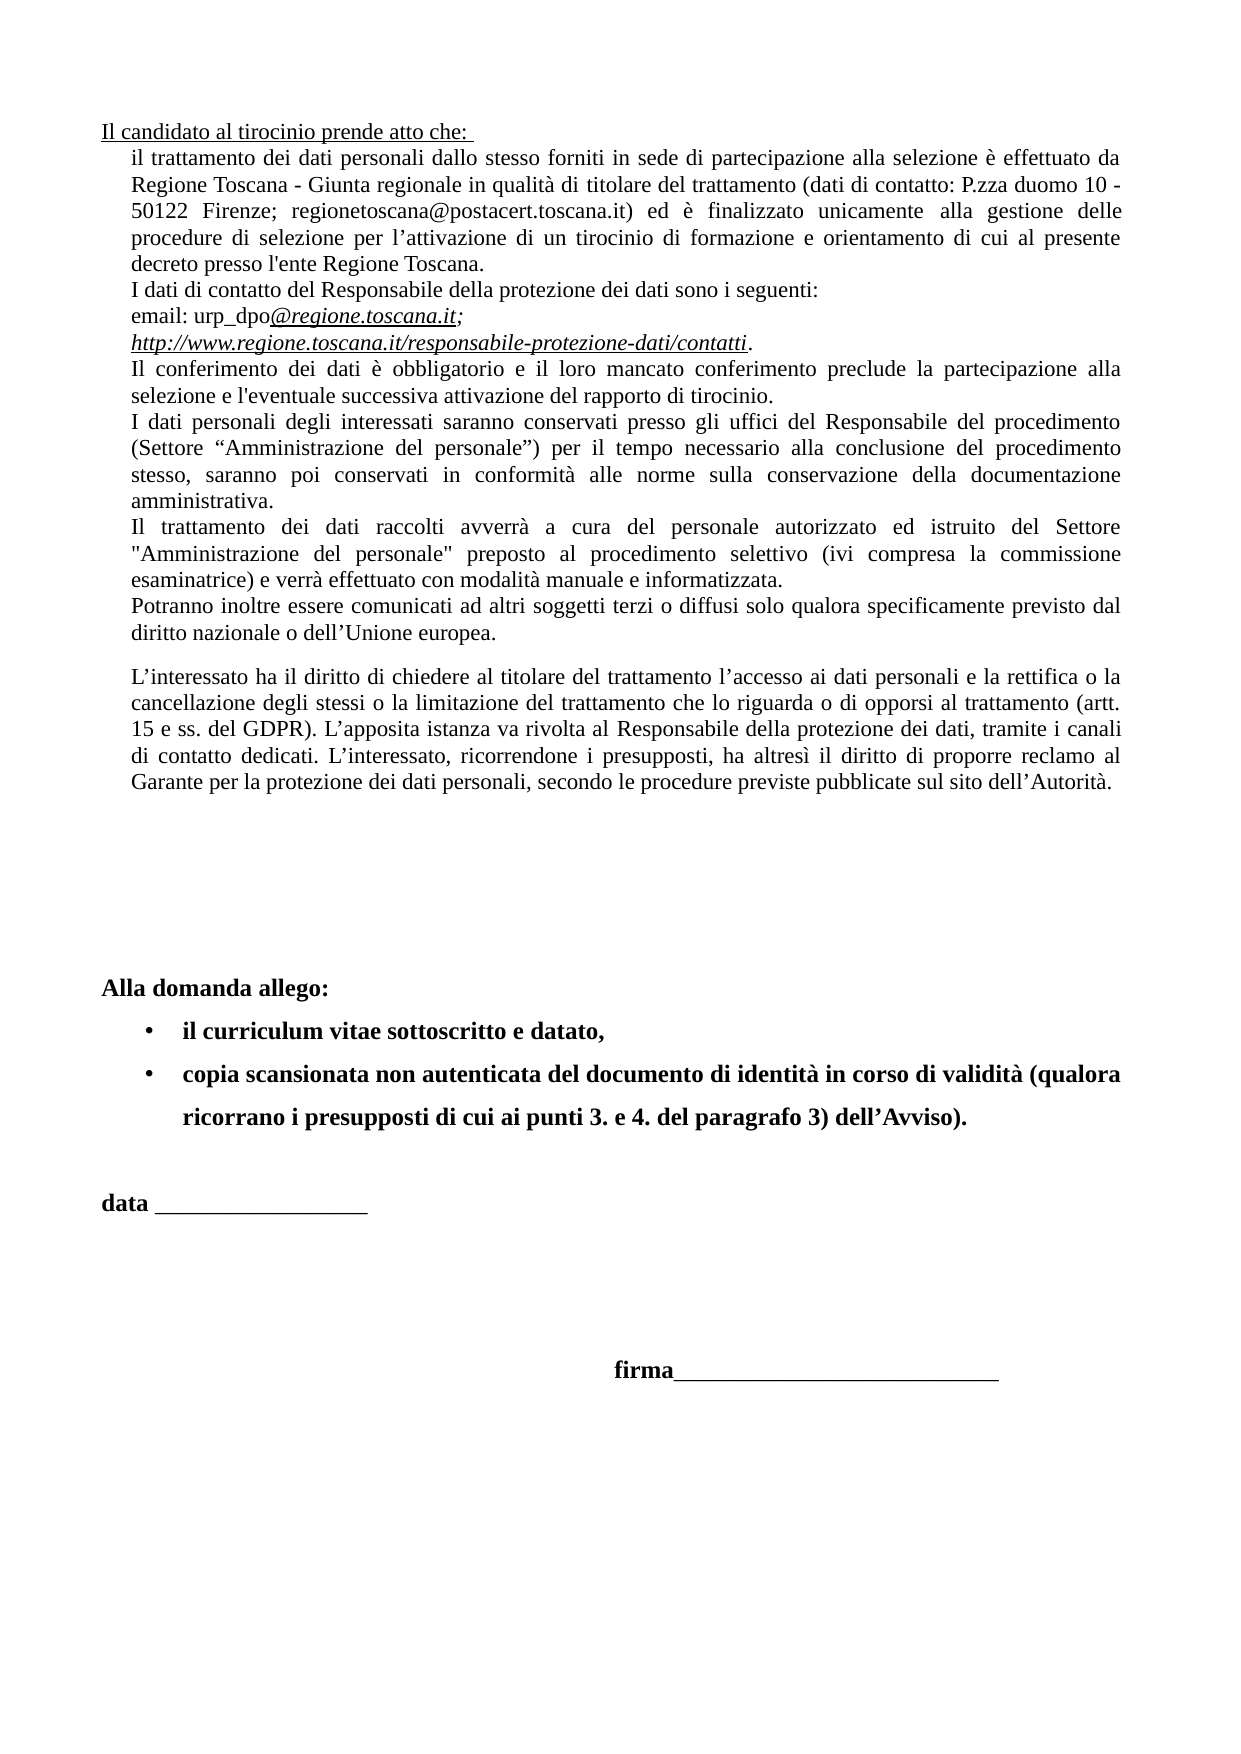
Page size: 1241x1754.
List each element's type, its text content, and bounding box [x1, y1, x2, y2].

text Alla domanda allego: [101, 973, 1122, 1001]
list il curriculum vitae sottoscritto e datato, [145, 1016, 1122, 1044]
text firma__________________________ [101, 1355, 1122, 1384]
text Il conferimento dei dati è obbligatorio e il loro mancato conferimento preclude la partecipazione alla selezione e l'eventuale successiva attivazione del rapporto di tirocinio. [131, 355, 1122, 408]
text Il candidato al tirocinio prende atto che: [101, 118, 1122, 144]
text data _________________ [101, 1188, 1122, 1217]
text il trattamento dei dati personali dallo stesso forniti in sede di partecipazione alla selezione è effettuato da Regione Toscana - Giunta regionale in qualità di titolare del trattamento (dati di contatto: P.zza duomo 10 - 50122 Firenze; regionetoscana@postacert.toscana.it) ed è finalizzato unicamente alla gestione delle procedure di selezione per l’attivazione di un tirocinio di formazione e orientamento di cui al presente decreto presso l'ente Regione Toscana. [131, 144, 1122, 276]
text email: urp_dpo@regione.toscana.it; [131, 303, 1122, 329]
text I dati personali degli interessati saranno conservati presso gli uffici del Responsabile del procedimento (Settore “Amministrazione del personale”) per il tempo necessario alla conclusione del procedimento stesso, saranno poi conservati in conformità alle norme sulla conservazione della documentazione amministrativa. [131, 408, 1122, 513]
text I dati di contatto del Responsabile della protezione dei dati sono i seguenti: [131, 276, 1122, 303]
text Il trattamento dei dati raccolti avverrà a cura del personale autorizzato ed istruito del Settore "Amministrazione del personale" preposto al procedimento selettivo (ivi compresa la commissione esaminatrice) e verrà effettuato con modalità manuale e informatizzata. [131, 513, 1122, 592]
text http://www.regione.toscana.it/responsabile-protezione-dati/contatti. [131, 329, 1122, 355]
text L’interessato ha il diritto di chiedere al titolare del trattamento l’accesso ai dati personali e la rettifica o la cancellazione degli stessi o la limitazione del trattamento che lo riguarda o di opporsi al trattamento (artt. 15 e ss. del GDPR). L’apposita istanza va rivolta al Responsabile della protezione dei dati, tramite i canali di contatto dedicati. L’interessato, ricorrendone i presupposti, ha altresì il diritto di proporre reclamo al Garante per la protezione dei dati personali, secondo le procedure previste pubblicate sul sito dell’Autorità. [131, 663, 1122, 794]
list copia scansionata non autenticata del documento di identità in corso di validità (qualora ricorrano i presupposti di cui ai punti 3. e 4. del paragrafo 3) dell’Avviso). [145, 1059, 1122, 1131]
text Potranno inoltre essere comunicati ad altri soggetti terzi o diffusi solo qualora specificamente previsto dal diritto nazionale o dell’Unione europea. [131, 592, 1122, 645]
